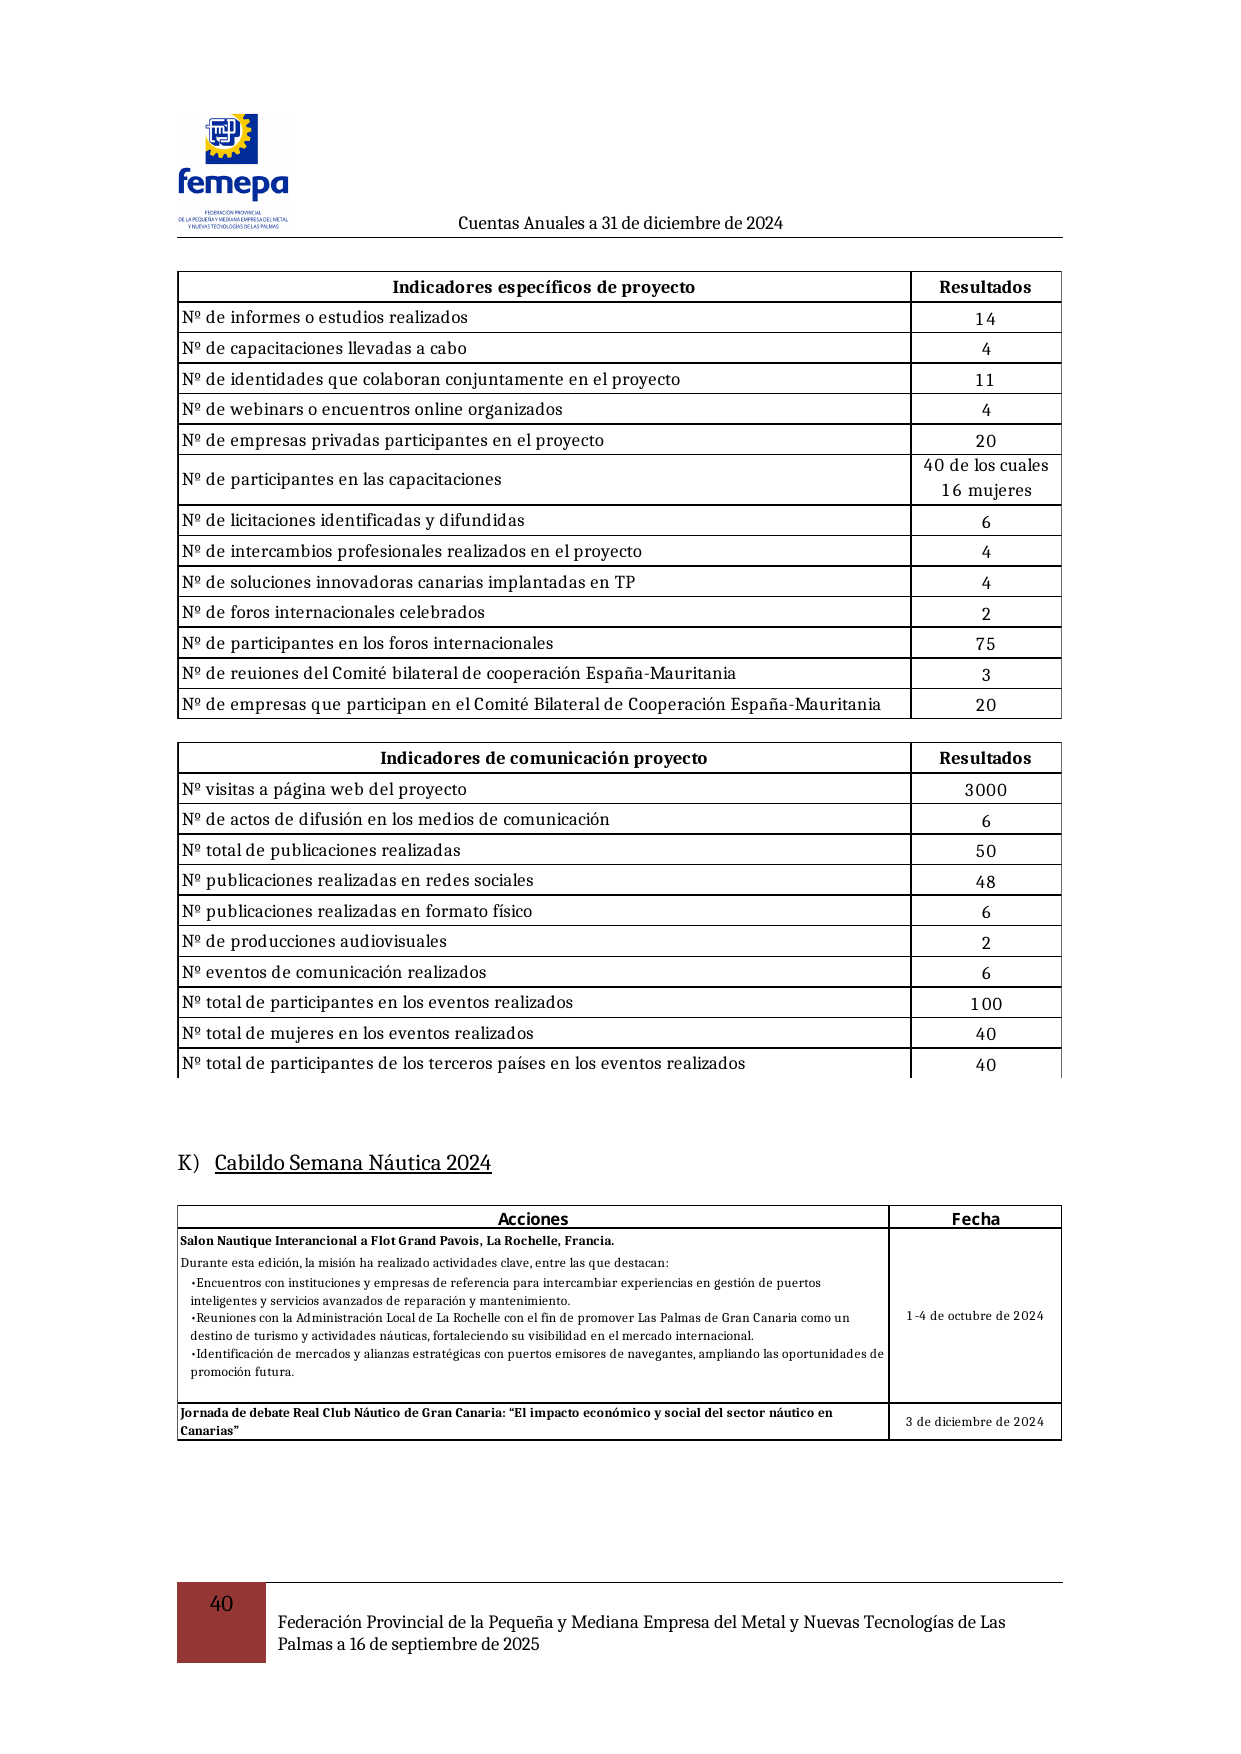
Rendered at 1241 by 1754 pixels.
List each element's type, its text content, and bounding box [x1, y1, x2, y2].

picture [177, 112, 290, 230]
list Cabildo Semana Náutica 2024 [177, 1150, 1063, 1176]
